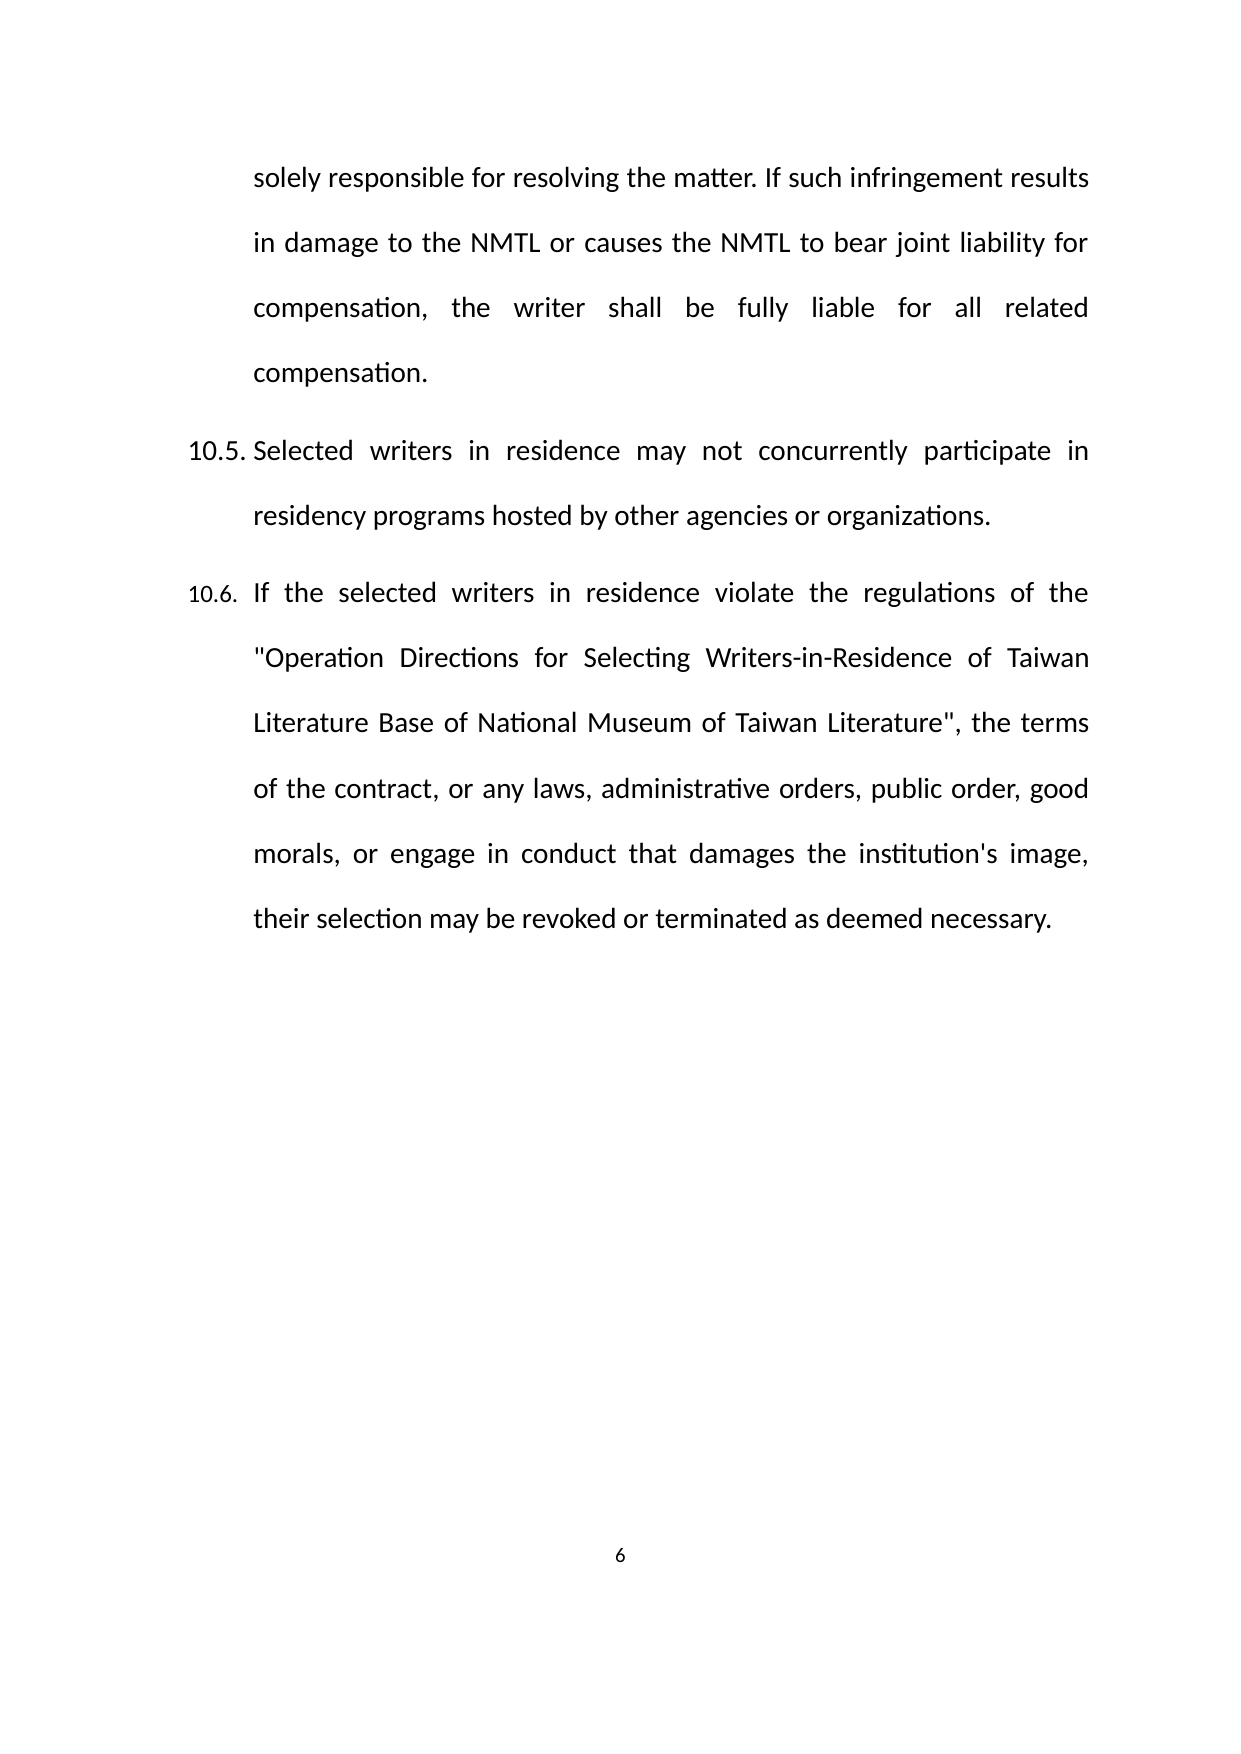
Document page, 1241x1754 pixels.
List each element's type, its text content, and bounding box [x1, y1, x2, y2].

list If the selected writers in residence violate the regulations of the "Operation Directions for Selecting Writers-in-Residence of Taiwan Literature Base of National Museum of Taiwan Literature", the terms of the contract, or any laws, administrative orders, public order, good morals, or engage in conduct that damages the institution's image, their selection may be revoked or terminated as deemed necessary. [187, 574, 1090, 936]
list solely responsible for resolving the matter. If such infringement results in damage to the NMTL or causes the NMTL to bear joint liability for compensation, the writer shall be fully liable for all related compensation. [187, 159, 1090, 390]
list Selected writers in residence may not concurrently participate in residency programs hosted by other agencies or organizations. [187, 432, 1090, 532]
